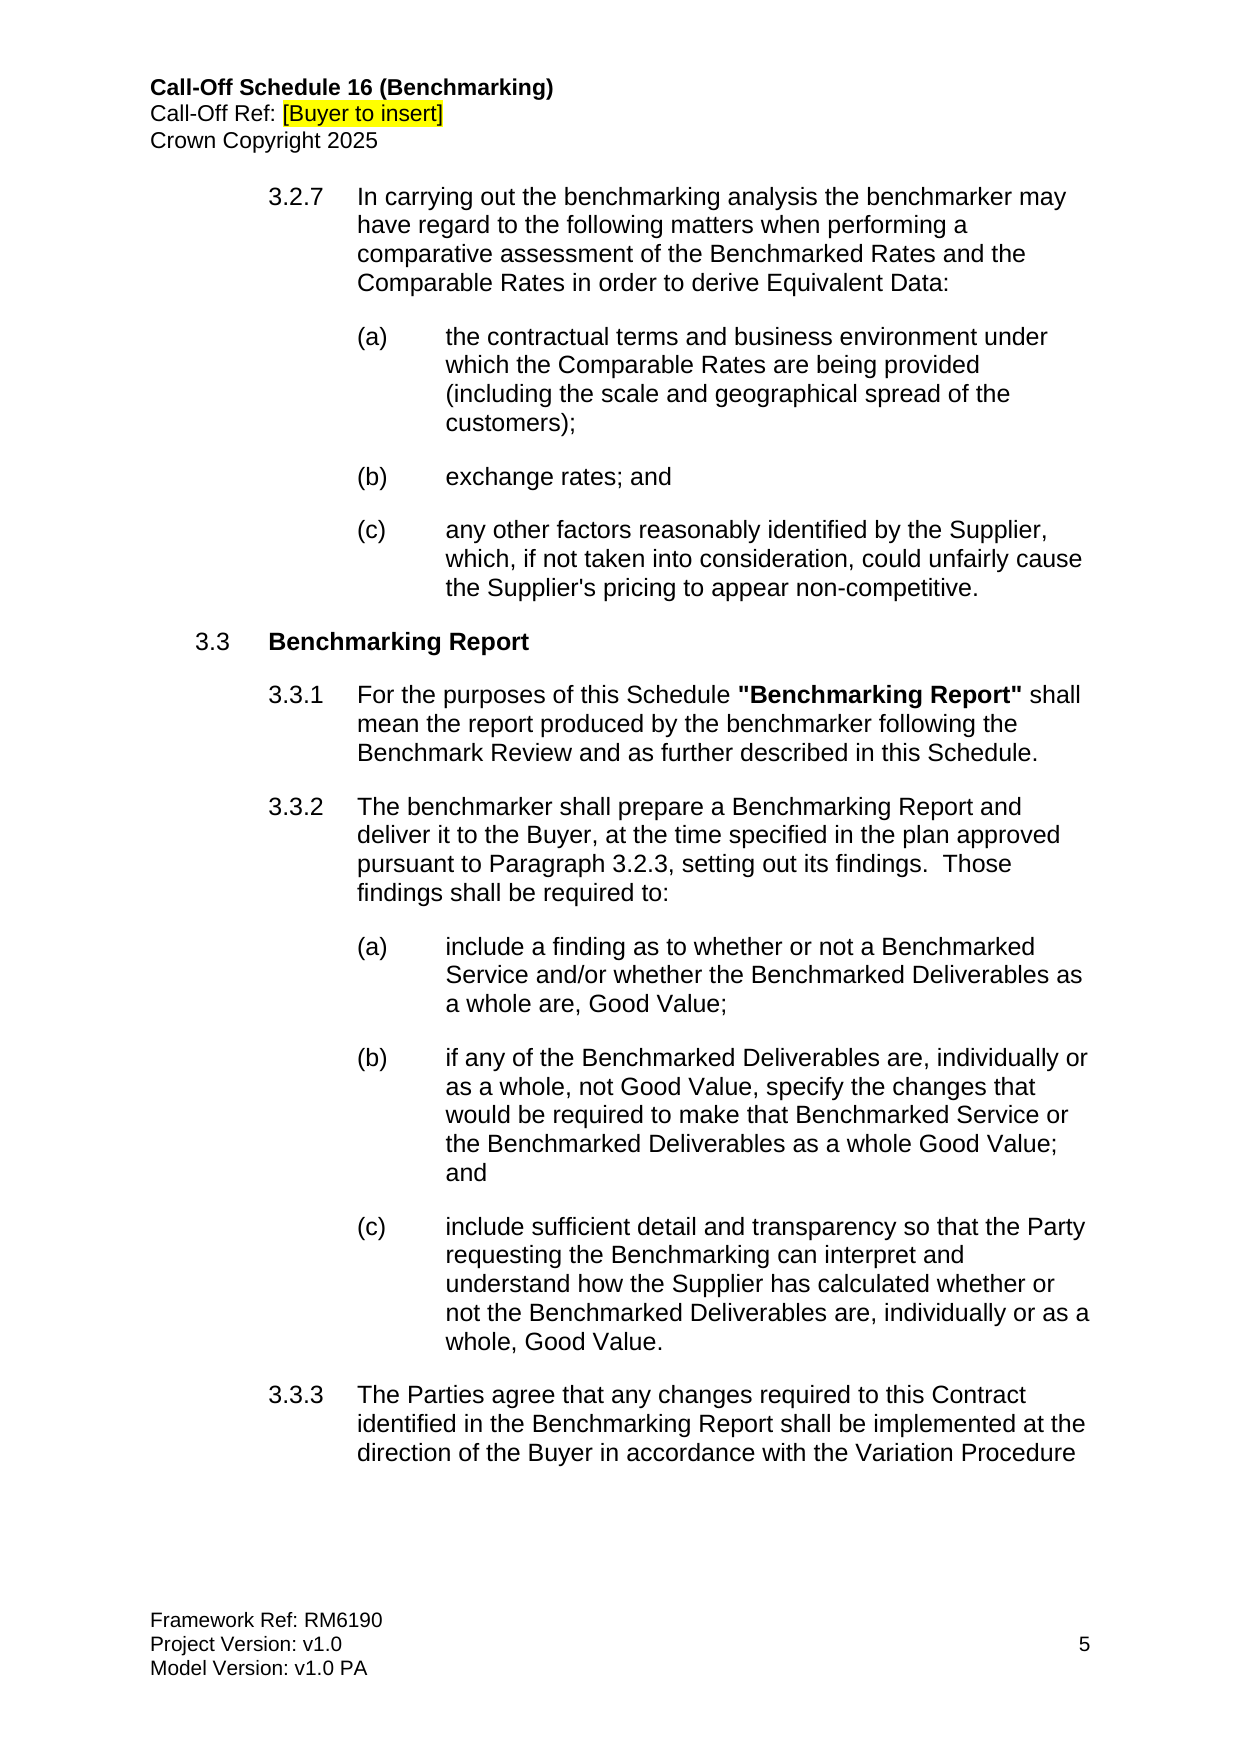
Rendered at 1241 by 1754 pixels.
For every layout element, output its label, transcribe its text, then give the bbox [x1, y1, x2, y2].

list The benchmarker shall prepare a Benchmarking Report and deliver it to the Buyer, at the time specified in the plan approved pursuant to Paragraph 3.2.3, setting out its findings. Those findings shall be required to: [268, 792, 1090, 907]
list the contractual terms and business environment under which the Comparable Rates are being provided (including the scale and geographical spread of the customers); [357, 322, 1090, 437]
list In carrying out the benchmarking analysis the benchmarker may have regard to the following matters when performing a comparative assessment of the Benchmarked Rates and the Comparable Rates in order to derive Equivalent Data: [268, 182, 1090, 297]
list The Parties agree that any changes required to this Contract identified in the Benchmarking Report shall be implemented at the direction of the Buyer in accordance with the Variation Procedure [268, 1380, 1090, 1467]
list if any of the Benchmarked Deliverables are, individually or as a whole, not Good Value, specify the changes that would be required to make that Benchmarked Service or the Benchmarked Deliverables as a whole Good Value; and [357, 1043, 1090, 1187]
list include sufficient detail and transparency so that the Party requesting the Benchmarking can interpret and understand how the Supplier has calculated whether or not the Benchmarked Deliverables are, individually or as a whole, Good Value. [357, 1212, 1090, 1355]
list Benchmarking Report [195, 627, 1090, 655]
list include a finding as to whether or not a Benchmarked Service and/or whether the Benchmarked Deliverables as a whole are, Good Value; [357, 932, 1090, 1018]
list exchange rates; and [357, 462, 1090, 490]
list For the purposes of this Schedule "Benchmarking Report" shall mean the report produced by the benchmarker following the Benchmark Review and as further described in this Schedule. [268, 680, 1090, 767]
list any other factors reasonably identified by the Supplier, which, if not taken into consideration, could unfairly cause the Supplier's pricing to appear non-competitive. [357, 515, 1090, 602]
